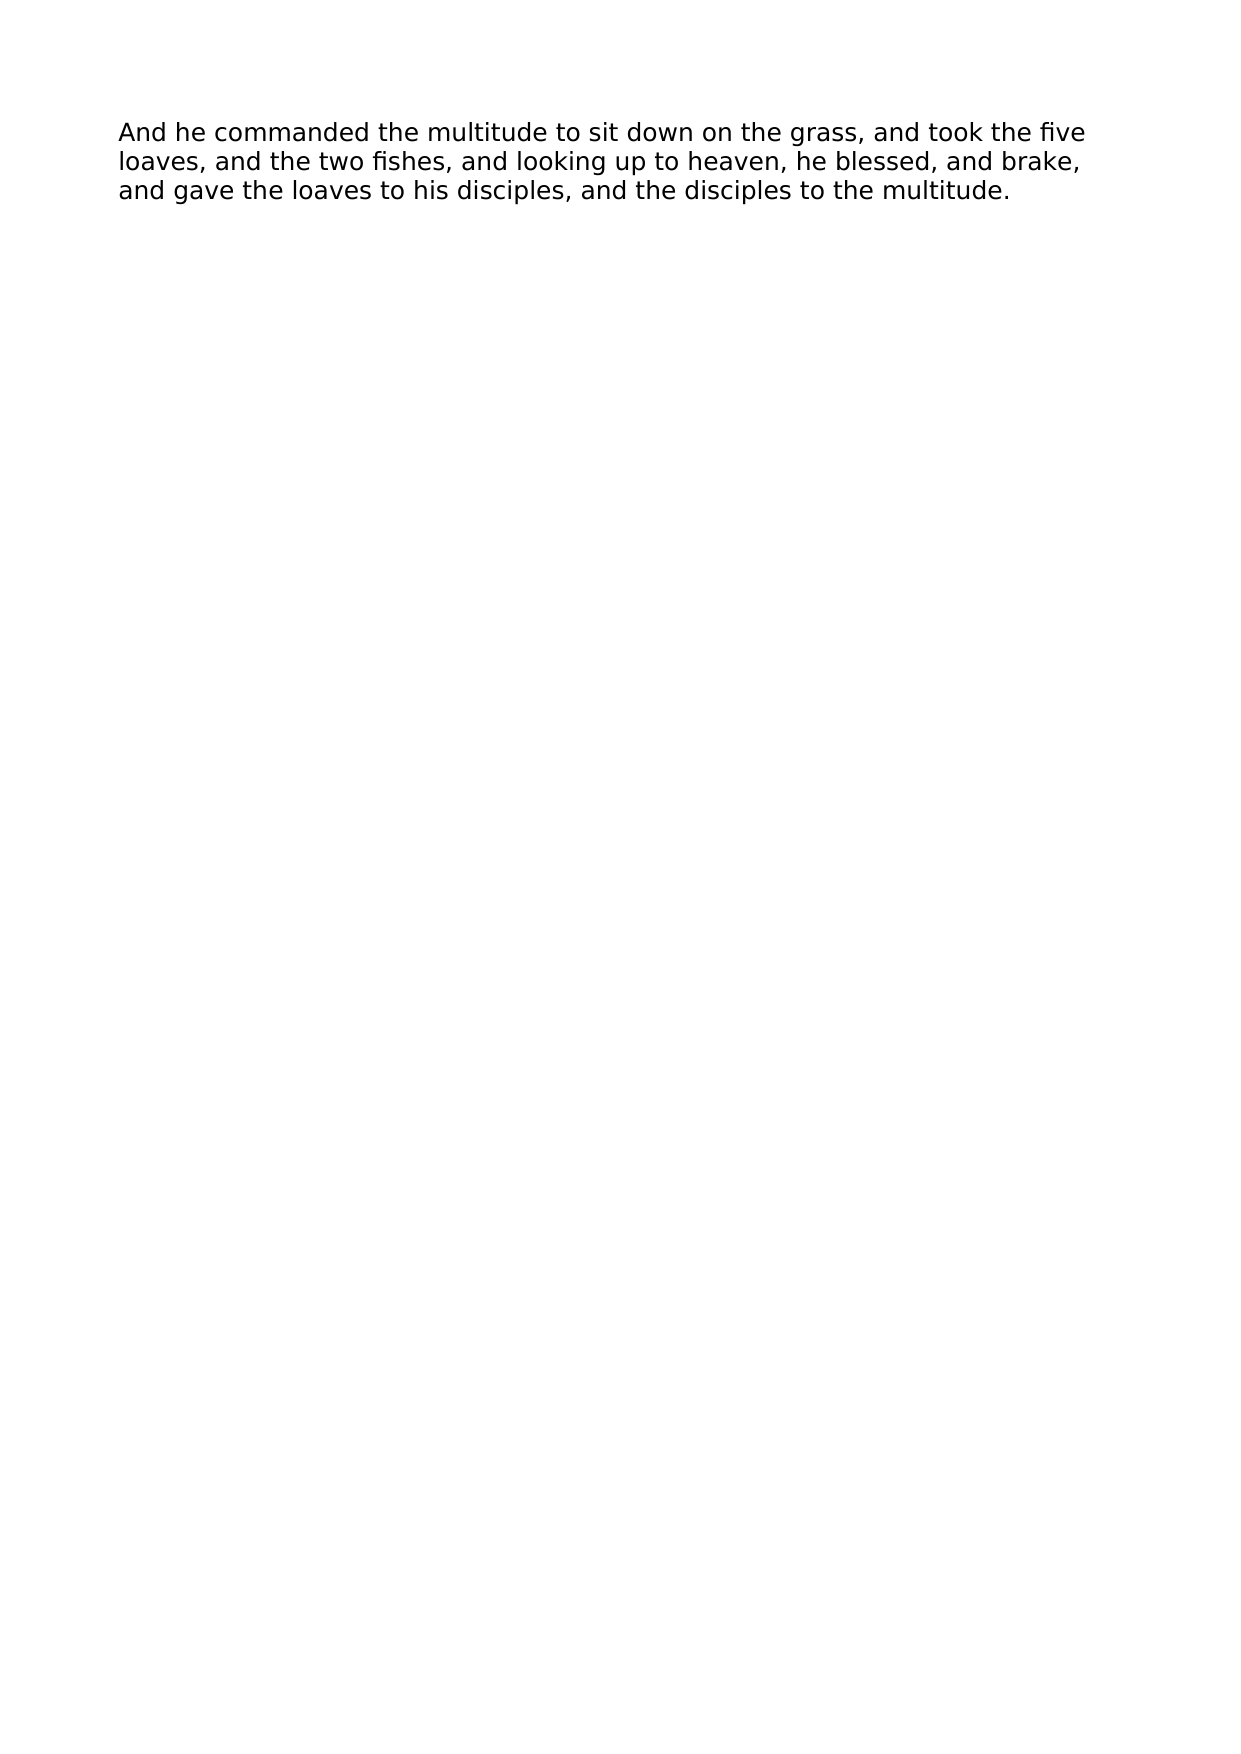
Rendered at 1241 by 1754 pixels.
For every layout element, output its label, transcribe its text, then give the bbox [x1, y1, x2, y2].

text And he commanded the multitude to sit down on the grass, and took the five loaves, and the two fishes, and looking up to heaven, he blessed, and brake, and gave the loaves to his disciples, and the disciples to the multitude. [118, 118, 1122, 206]
